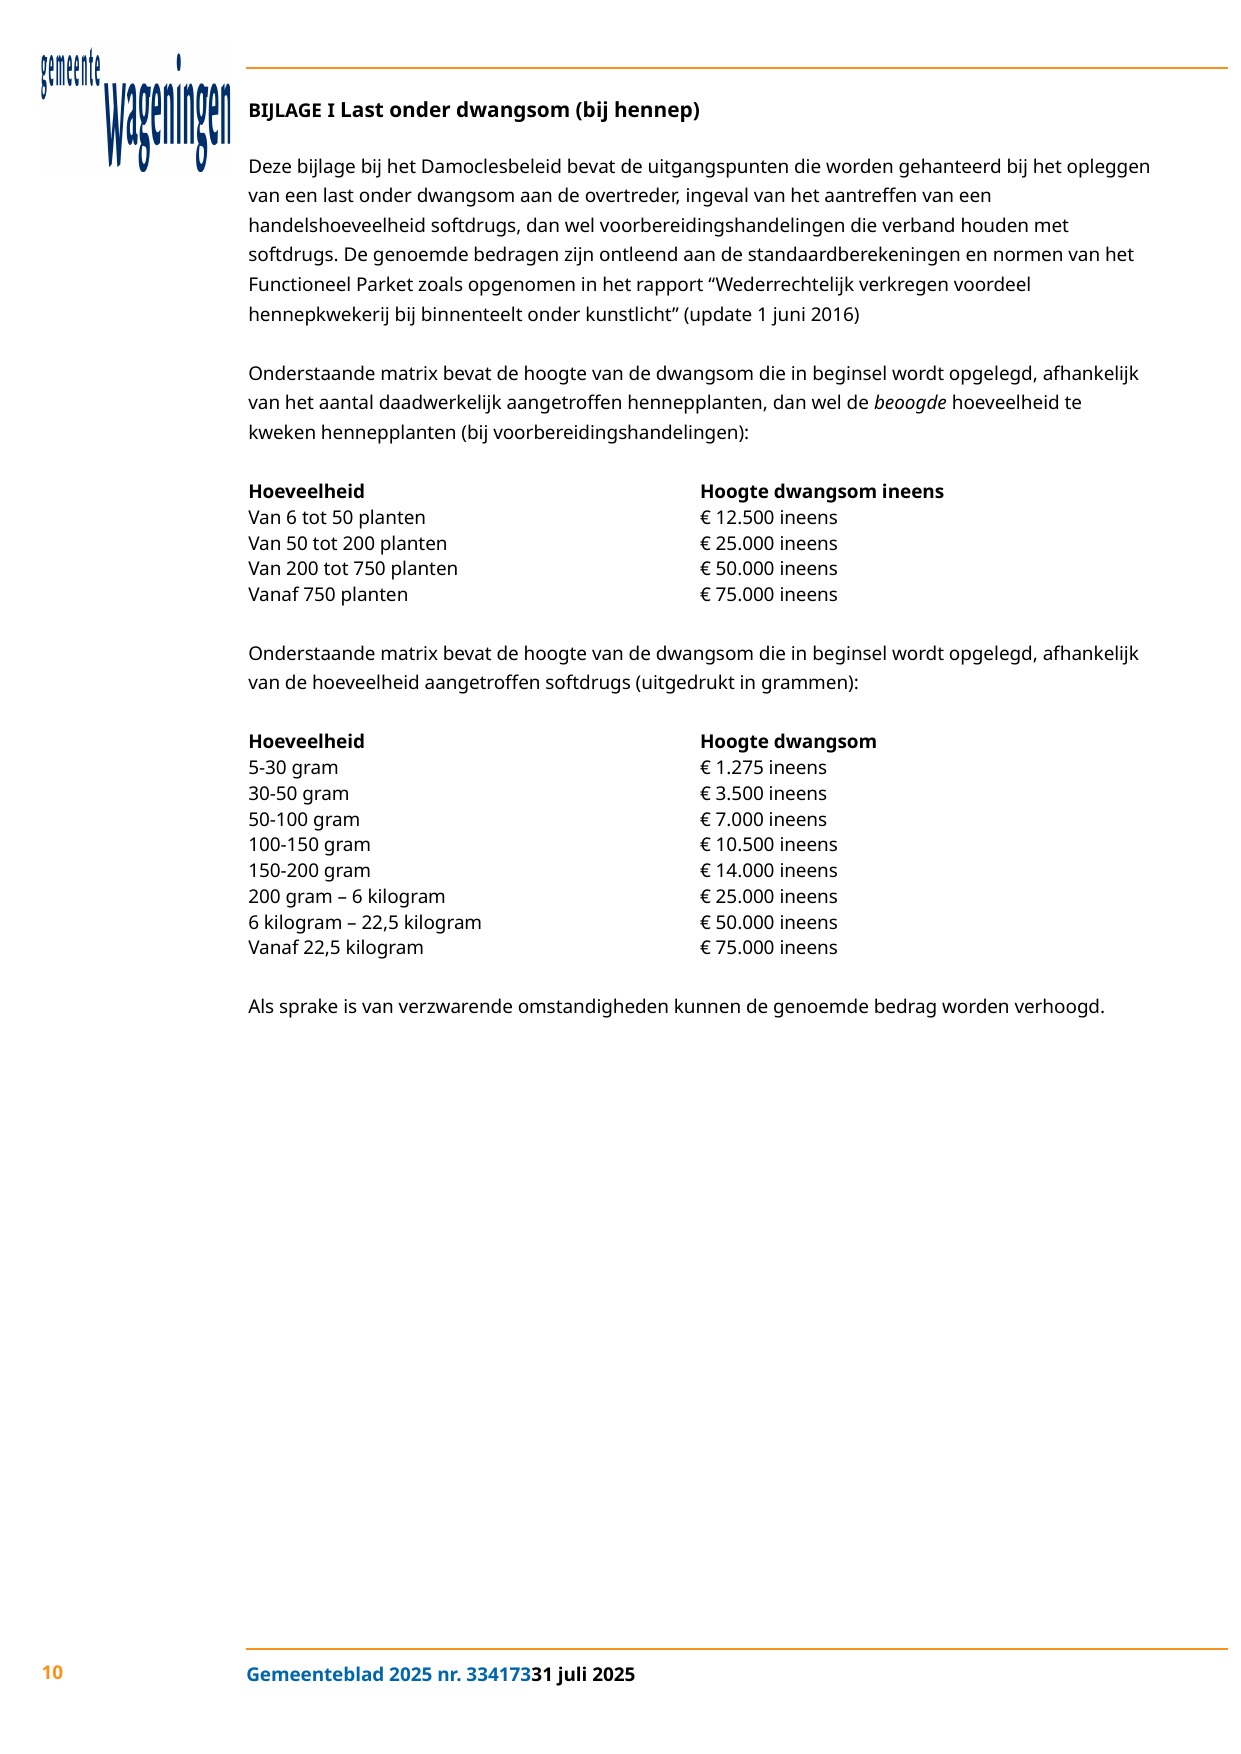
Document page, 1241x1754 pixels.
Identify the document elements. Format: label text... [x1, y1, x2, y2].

table_cell Van 200 tot 750 planten [248, 556, 700, 581]
picture [41, 47, 231, 172]
table_cell 50-100 gram [248, 806, 700, 832]
table_cell 30-50 gram [248, 780, 700, 806]
table_cell € 3.500 ineens [700, 780, 1152, 806]
table_cell € 1.275 ineens [700, 755, 1152, 780]
table_cell € 7.000 ineens [700, 806, 1152, 832]
text Onderstaande matrix bevat de hoogte van de dwangsom die in beginsel wordt opgelegd, afhankelijk van de hoeveelheid aangetroffen softdrugs (uitgedrukt in grammen): [248, 640, 1152, 695]
table_cell Van 6 tot 50 planten [248, 504, 700, 530]
table_cell € 25.000 ineens [700, 883, 1152, 909]
table_cell € 12.500 ineens [700, 504, 1152, 530]
table_header Hoeveelheid [248, 479, 700, 504]
table_cell € 14.000 ineens [700, 858, 1152, 883]
table_cell Vanaf 22,5 kilogram [248, 935, 700, 960]
table_cell Vanaf 750 planten [248, 581, 700, 607]
table_cell € 75.000 ineens [700, 935, 1152, 960]
table_header Hoeveelheid [248, 729, 700, 754]
table_cell € 50.000 ineens [700, 909, 1152, 934]
table_cell Van 50 tot 200 planten [248, 530, 700, 556]
table_cell 100-150 gram [248, 832, 700, 857]
table_header Hoogte dwangsom ineens [700, 479, 1152, 504]
text BIJLAGE I Last onder dwangsom (bij hennep) [248, 95, 1152, 123]
table_cell 150-200 gram [248, 858, 700, 883]
text Als sprake is van verzwarende omstandigheden kunnen de genoemde bedrag worden verhoogd. [248, 993, 1152, 1019]
table_cell € 25.000 ineens [700, 530, 1152, 556]
text Deze bijlage bij het Damoclesbeleid bevat de uitgangspunten die worden gehanteerd bij het opleggen van een last onder dwangsom aan de overtreder, ingeval van het aantreffen van een handelshoeveelheid softdrugs, dan wel voorbereidingshandelingen die verband houden met softdrugs. De genoemde bedragen zijn ontleend aan de standaardberekeningen en normen van het Functioneel Parket zoals opgenomen in het rapport “Wederrechtelijk verkregen voordeel hennepkwekerij bij binnenteelt onder kunstlicht” (update 1 juni 2016) [248, 153, 1152, 327]
table_header Hoogte dwangsom [700, 729, 1152, 754]
table_cell € 50.000 ineens [700, 556, 1152, 581]
table_cell 200 gram – 6 kilogram [248, 883, 700, 909]
table_cell 5-30 gram [248, 755, 700, 780]
table_cell 6 kilogram – 22,5 kilogram [248, 909, 700, 934]
text Onderstaande matrix bevat de hoogte van de dwangsom die in beginsel wordt opgelegd, afhankelijk van het aantal daadwerkelijk aangetroffen hennepplanten, dan wel de beoogde hoeveelheid te kweken hennepplanten (bij voorbereidingshandelingen): [248, 360, 1152, 445]
table_cell € 75.000 ineens [700, 581, 1152, 607]
table_cell € 10.500 ineens [700, 832, 1152, 857]
